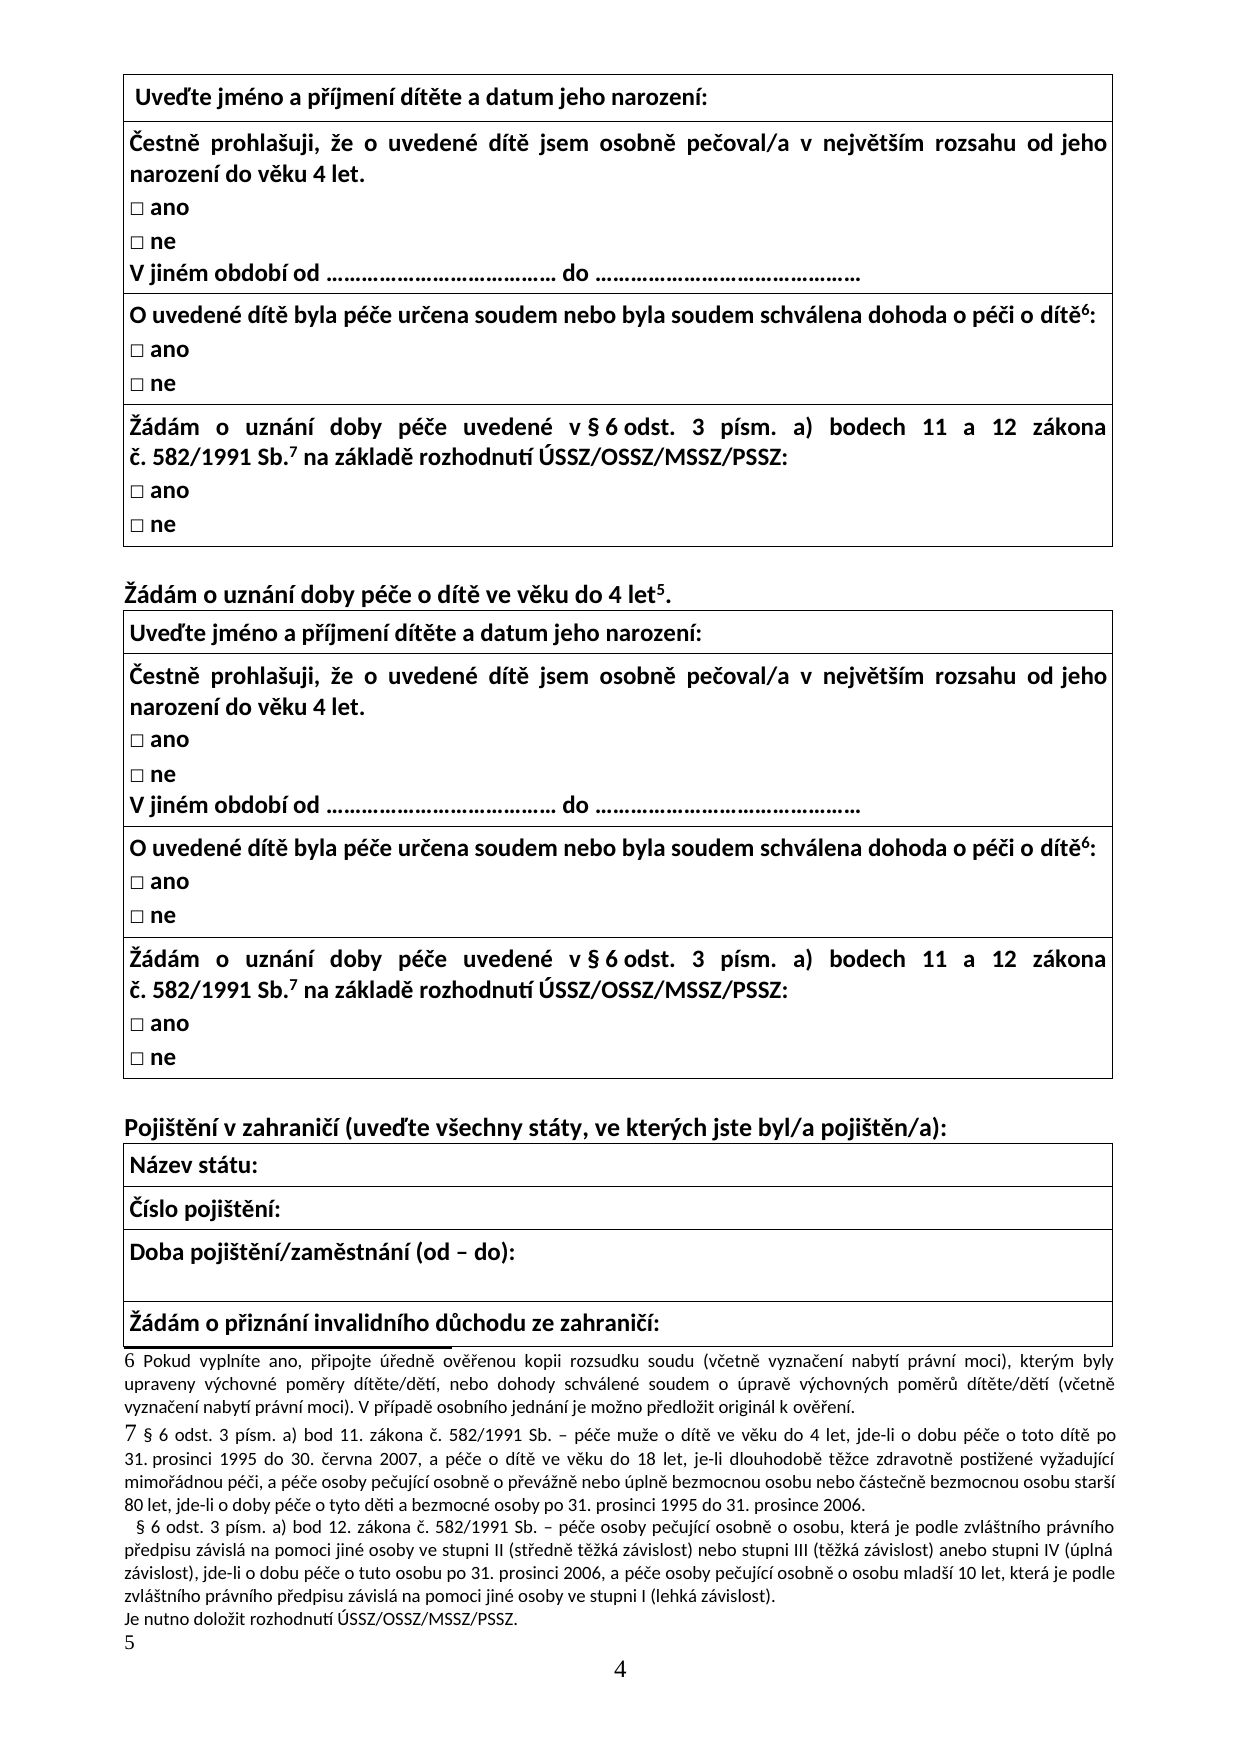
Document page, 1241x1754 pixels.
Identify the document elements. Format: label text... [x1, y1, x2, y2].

table_header Uveďte jméno a příjmení dítěte a datum jeho narození: [124, 75, 1112, 121]
table_cell O uvedené dítě byla péče určena soudem nebo byla soudem schválena dohoda o péči o dítě6: ☐ ano ☐ ne [124, 827, 1112, 937]
table_header Uveďte jméno a příjmení dítěte a datum jeho narození: [124, 611, 1112, 653]
table_cell O uvedené dítě byla péče určena soudem nebo byla soudem schválena dohoda o péči o dítě: ☐ ano ☐ ne [124, 294, 1112, 404]
table_cell Žádám o uznání doby péče uvedené v § 6 odst. 3 písm. a) bodech 11 a 12 zákona č. 582/1991 Sb.7 na základě rozhodnutí ÚSSZ/OSSZ/MSSZ/PSSZ: ☐ ano ☐ ne [124, 938, 1112, 1078]
table_cell Žádám o přiznání invalidního důchodu ze zahraničí: [124, 1302, 1112, 1346]
table_cell Žádám o uznání doby péče uvedené v § 6 odst. 3 písm. a) bodech 11 a 12 zákona č. 582/1991 Sb. na základě rozhodnutí ÚSSZ/OSSZ/MSSZ/PSSZ: ☐ ano ☐ ne [124, 405, 1112, 546]
table_header Název státu: [124, 1144, 1112, 1186]
table_cell Doba pojištění/zaměstnání (od – do): [124, 1230, 1112, 1301]
table_cell Čestně prohlašuji, že o uvedené dítě jsem osobně pečoval/a v největším rozsahu od jeho narození do věku 4 let. ☐ ano ☐ ne V jiném období od ………………………………… do ……………………………………… [124, 122, 1112, 293]
table_cell Čestně prohlašuji, že o uvedené dítě jsem osobně pečoval/a v největším rozsahu od jeho narození do věku 4 let. ☐ ano ☐ ne V jiném období od ………………………………… do ……………………………………… [124, 654, 1112, 826]
text Žádám o uznání doby péče o dítě ve věku do 4 let. [124, 578, 1116, 610]
text Pojištění v zahraničí (uveďte všechny státy, ve kterých jste byl/a pojištěn/a): [124, 1111, 1116, 1143]
table_cell Číslo pojištění: [124, 1187, 1112, 1229]
